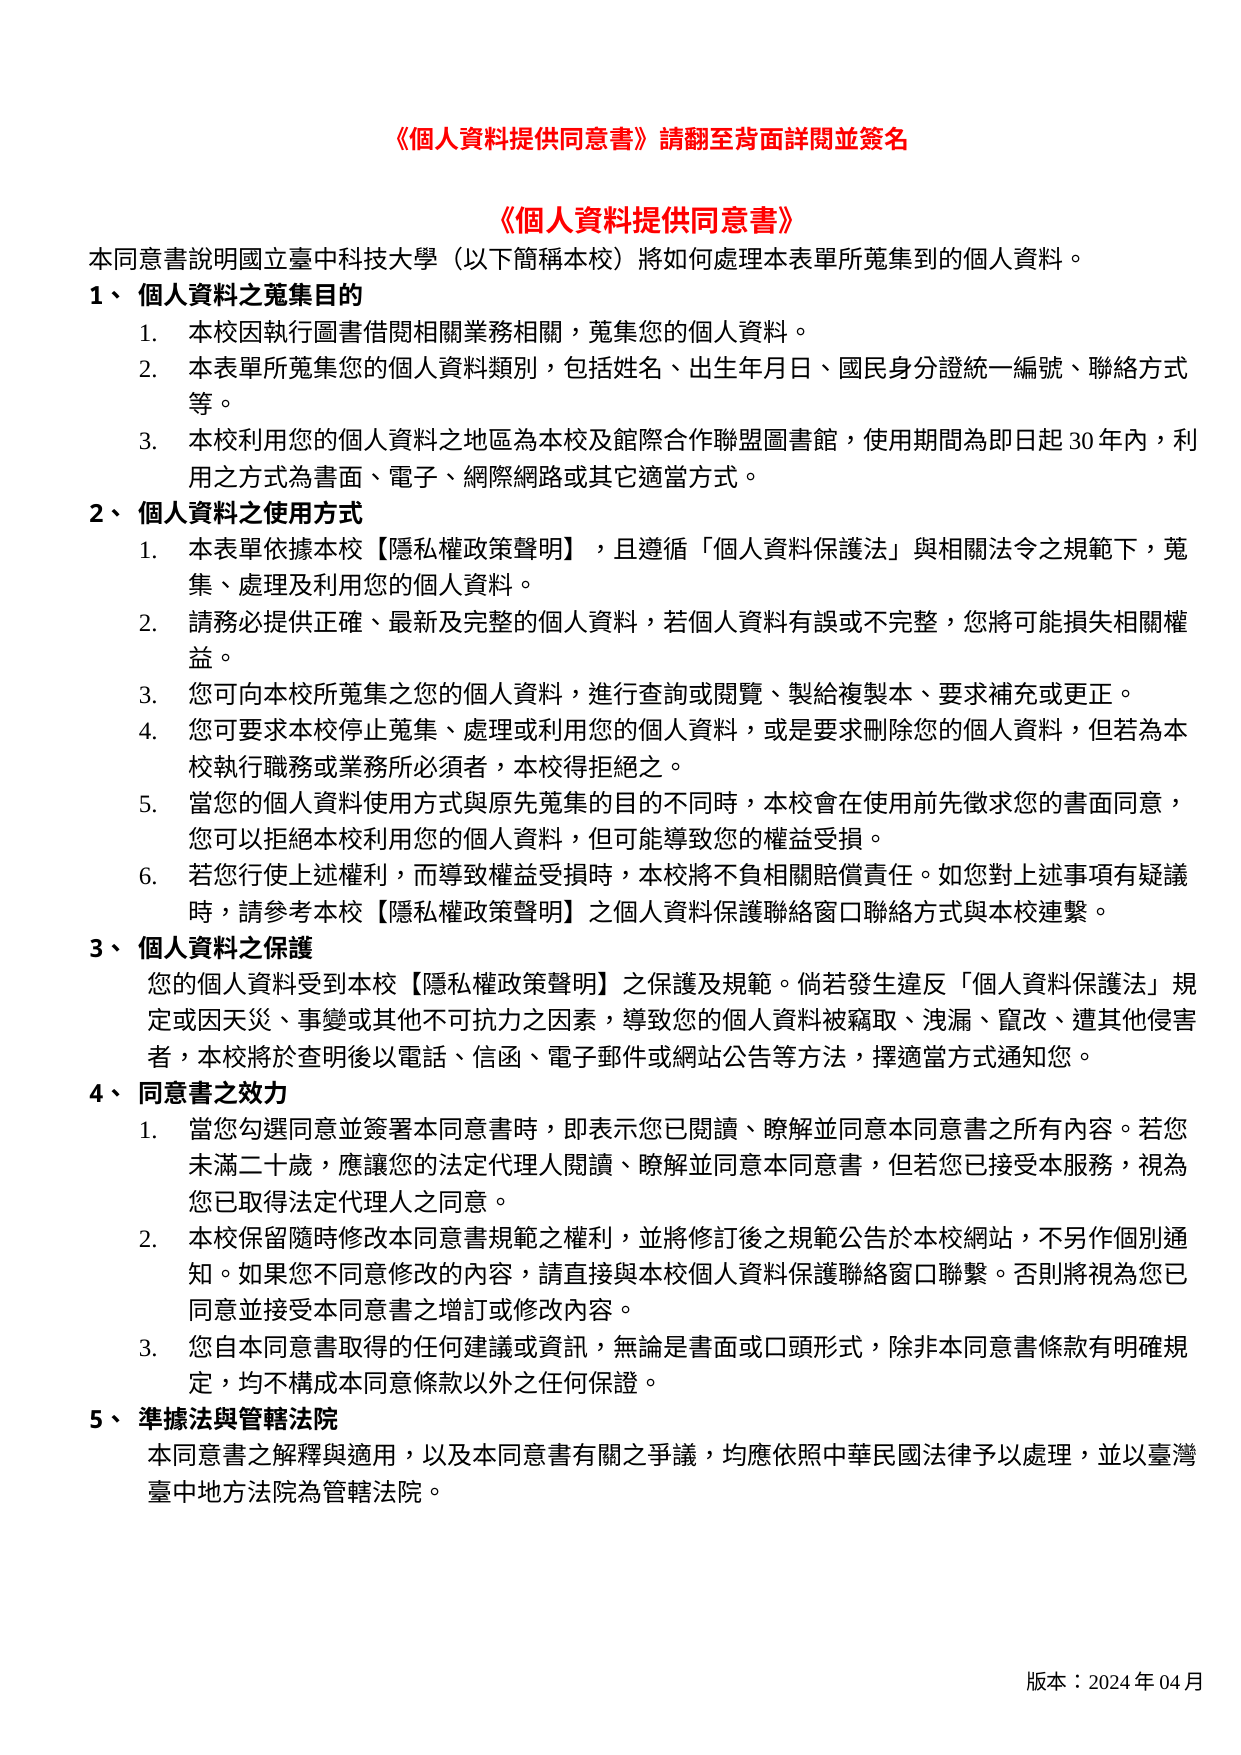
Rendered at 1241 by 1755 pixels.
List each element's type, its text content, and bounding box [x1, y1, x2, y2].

list 個人資料之蒐集目的 [89, 276, 1205, 312]
list 請務必提供正確、最新及完整的個人資料，若個人資料有誤或不完整，您將可能損失相關權益。 [139, 602, 1205, 674]
list 本校因執行圖書借閱相關業務相關，蒐集您的個人資料。 [139, 312, 1205, 348]
list 準據法與管轄法院 [89, 1399, 1205, 1436]
list 本校利用您的個人資料之地區為本校及館際合作聯盟圖書館，使用期間為即日起30年內，利用之方式為書面、電子、網際網路或其它適當方式。 [139, 421, 1205, 493]
text 《個人資料提供同意書》請翻至背面詳閱並簽名 [89, 96, 1205, 158]
list 個人資料之使用方式 [89, 493, 1205, 529]
list 同意書之效力 [89, 1073, 1205, 1109]
text 本同意書之解釋與適用，以及本同意書有關之爭議，均應依照中華民國法律予以處理，並以臺灣臺中地方法院為管轄法院。 [148, 1436, 1205, 1508]
list 您可要求本校停止蒐集、處理或利用您的個人資料，或是要求刪除您的個人資料，但若為本校執行職務或業務所必須者，本校得拒絕之。 [139, 711, 1205, 783]
list 您自本同意書取得的任何建議或資訊，無論是書面或口頭形式，除非本同意書條款有明確規定，均不構成本同意條款以外之任何保證。 [139, 1327, 1205, 1399]
list 您可向本校所蒐集之您的個人資料，進行查詢或閱覽、製給複製本、要求補充或更正。 [139, 674, 1205, 711]
text 本同意書說明國立臺中科技大學（以下簡稱本校）將如何處理本表單所蒐集到的個人資料。 [89, 239, 1205, 276]
list 本校保留隨時修改本同意書規範之權利，並將修訂後之規範公告於本校網站，不另作個別通知。如果您不同意修改的內容，請直接與本校個人資料保護聯絡窗口聯繫。否則將視為您已同意並接受本同意書之增訂或修改內容。 [139, 1218, 1205, 1327]
list 個人資料之保護 [89, 928, 1205, 964]
text 您的個人資料受到本校【隱私權政策聲明】之保護及規範。倘若發生違反「個人資料保護法」規定或因天災、事變或其他不可抗力之因素，導致您的個人資料被竊取、洩漏、竄改、遭其他侵害者，本校將於查明後以電話、信函、電子郵件或網站公告等方法，擇適當方式通知您。 [148, 964, 1205, 1073]
list 本表單所蒐集您的個人資料類別，包括姓名、出生年月日、國民身分證統一編號、聯絡方式等。 [139, 348, 1205, 421]
list 本表單依據本校【隱私權政策聲明】，且遵循「個人資料保護法」與相關法令之規範下，蒐集、處理及利用您的個人資料。 [139, 529, 1205, 602]
list 當您的個人資料使用方式與原先蒐集的目的不同時，本校會在使用前先徵求您的書面同意，您可以拒絕本校利用您的個人資料，但可能導致您的權益受損。 [139, 783, 1205, 856]
text 《個人資料提供同意書》 [89, 177, 1205, 239]
list 當您勾選同意並簽署本同意書時，即表示您已閱讀、瞭解並同意本同意書之所有內容。若您未滿二十歲，應讓您的法定代理人閱讀、瞭解並同意本同意書，但若您已接受本服務，視為您已取得法定代理人之同意。 [139, 1109, 1205, 1218]
list 若您行使上述權利，而導致權益受損時，本校將不負相關賠償責任。如您對上述事項有疑議時，請參考本校【隱私權政策聲明】之個人資料保護聯絡窗口聯絡方式與本校連繫。 [139, 856, 1205, 928]
